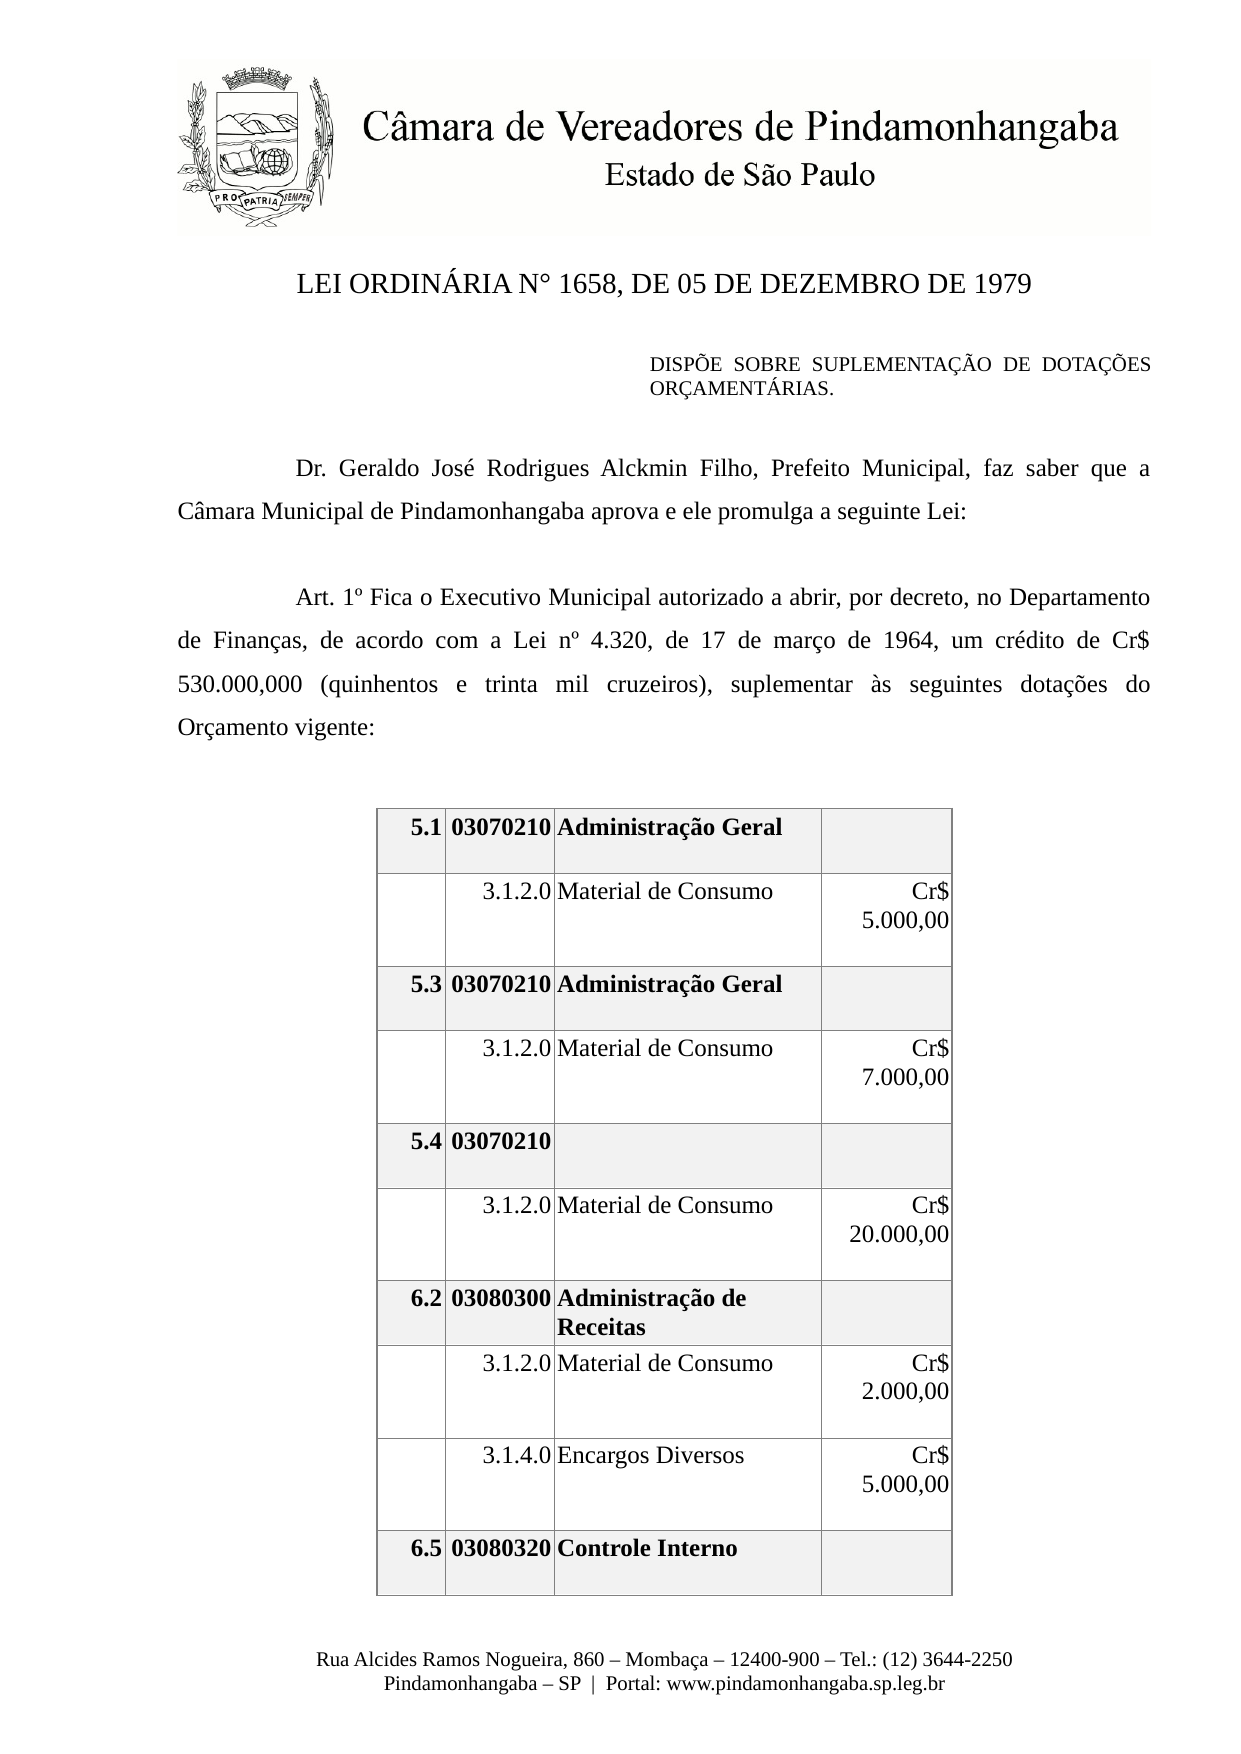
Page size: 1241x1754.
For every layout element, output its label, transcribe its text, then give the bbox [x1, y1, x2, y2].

table_cell 03080320 [446, 1531, 554, 1594]
table_cell 5.3 [378, 967, 445, 1030]
table_cell 03080300 [446, 1281, 554, 1344]
table_cell [378, 1346, 445, 1437]
table_cell [822, 1531, 951, 1594]
table_cell Material de Consumo [555, 1189, 821, 1280]
table_cell 3.1.2.0 [446, 1031, 554, 1123]
table_cell Administração Geral [555, 967, 821, 1030]
table_cell 3.1.2.0 [446, 1346, 554, 1437]
table_cell Material de Consumo [555, 874, 821, 966]
table_cell Controle Interno [555, 1531, 821, 1594]
table_cell 6.5 [378, 1531, 445, 1594]
table_header [822, 809, 951, 873]
table_cell Cr$ 7.000,00 [822, 1031, 951, 1123]
table_cell [822, 1281, 951, 1344]
table_cell 3.1.2.0 [446, 1189, 554, 1280]
table_cell [555, 1124, 821, 1187]
text Art. 1º Fica o Executivo Municipal autorizado a abrir, por decreto, no Departamento de Finanças, de acordo com a Lei nº 4.320, de 17 de março de 1964, um crédito de Cr$ 530.000,000 (quinhentos e trinta mil cruzeiros), suplementar às seguintes dotações do Orçamento vigente: [177, 582, 1152, 741]
table_cell 03070210 [446, 967, 554, 1030]
text DISPÕE SOBRE SUPLEMENTAÇÃO DE DOTAÇÕES ORÇAMENTÁRIAS. [649, 352, 1152, 400]
table_cell 3.1.2.0 [446, 874, 554, 966]
table_cell Encargos Diversos [555, 1439, 821, 1530]
table_cell 3.1.4.0 [446, 1439, 554, 1530]
table_cell 6.2 [378, 1281, 445, 1344]
table_cell Cr$ 5.000,00 [822, 874, 951, 966]
table_cell Material de Consumo [555, 1031, 821, 1123]
text Dr. Geraldo José Rodrigues Alckmin Filho, Prefeito Municipal, faz saber que a Câmara Municipal de Pindamonhangaba aprova e ele promulga a seguinte Lei: [177, 453, 1152, 525]
table_cell [822, 967, 951, 1030]
table_cell Cr$ 5.000,00 [822, 1439, 951, 1530]
table_cell Material de Consumo [555, 1346, 821, 1437]
table_cell Cr$ 2.000,00 [822, 1346, 951, 1437]
table_cell [378, 1189, 445, 1280]
table_cell [378, 874, 445, 966]
table_cell Administração de Receitas [555, 1281, 821, 1344]
table_cell [378, 1439, 445, 1530]
picture [177, 59, 1152, 236]
table_header 03070210 [446, 809, 554, 873]
table_cell [822, 1124, 951, 1187]
table_header Administração Geral [555, 809, 821, 873]
text LEI ORDINÁRIA N° 1658, de 05 de dezembro de 1979 [177, 266, 1152, 299]
table_cell Cr$ 20.000,00 [822, 1189, 951, 1280]
table_cell 03070210 [446, 1124, 554, 1187]
table_cell [378, 1031, 445, 1123]
table_header 5.1 [378, 809, 445, 873]
table_cell 5.4 [378, 1124, 445, 1187]
